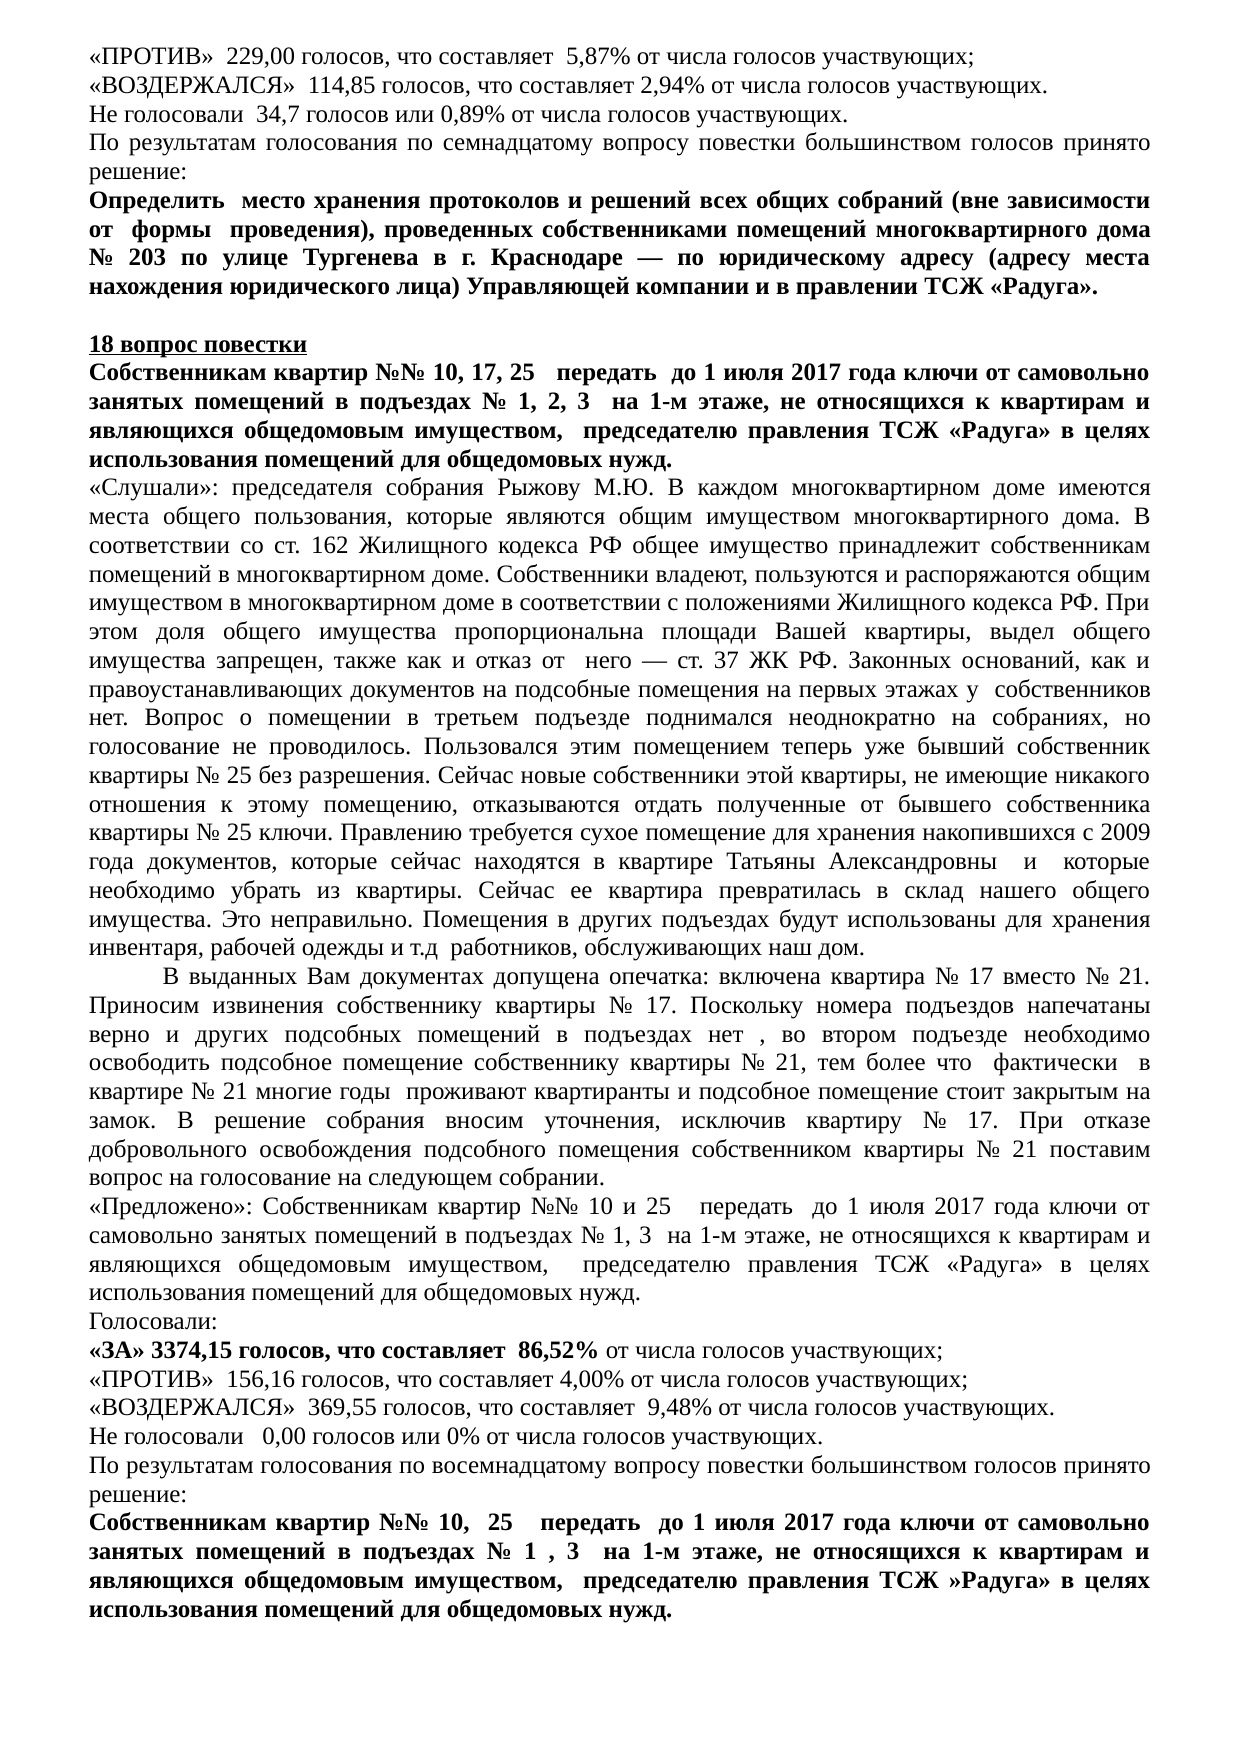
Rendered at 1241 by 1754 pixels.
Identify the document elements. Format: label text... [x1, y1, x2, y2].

text «ПРОТИВ» 229,00 голосов, что составляет 5,87% от числа голосов участвующих; [88, 41, 1152, 70]
text 18 вопрос повестки [88, 329, 1152, 357]
text Не голосовали 0,00 голосов или 0% от числа голосов участвующих. [88, 1421, 1152, 1450]
text Собственникам квартир №№ 10, 17, 25 передать до 1 июля 2017 года ключи от самовольно занятых помещений в подъездах № 1, 2, 3 на 1-м этаже, не относящихся к квартирам и являющихся общедомовым имуществом, председателю правления ТСЖ «Радуга» в целях использования помещений для общедомовых нужд. [88, 357, 1152, 472]
text В выданных Вам документах допущена опечатка: включена квартира № 17 вместо № 21. Приносим извинения собственнику квартиры № 17. Поскольку номера подъездов напечатаны верно и других подсобных помещений в подъездах нет , во втором подъезде необходимо освободить подсобное помещение собственнику квартиры № 21, тем более что фактически в квартире № 21 многие годы проживают квартиранты и подсобное помещение стоит закрытым на замок. В решение собрания вносим уточнения, исключив квартиру № 17. При отказе добровольного освобождения подсобного помещения собственником квартиры № 21 поставим вопрос на голосование на следующем собрании. [88, 961, 1152, 1191]
text Определить место хранения протоколов и решений всех общих собраний (вне зависимости от формы проведения), проведенных собственниками помещений многоквартирного дома № 203 по улице Тургенева в г. Краснодаре — по юридическому адресу (адресу места нахождения юридического лица) Управляющей компании и в правлении ТСЖ «Радуга». [88, 185, 1152, 300]
text «ВОЗДЕРЖАЛСЯ» 114,85 голосов, что составляет 2,94% от числа голосов участвующих. [88, 70, 1152, 99]
text «Слушали»: председателя собрания Рыжову М.Ю. В каждом многоквартирном доме имеются места общего пользования, которые являются общим имуществом многоквартирного дома. В соответствии со ст. 162 Жилищного кодекса РФ общее имущество принадлежит собственникам помещений в многоквартирном доме. Собственники владеют, пользуются и распоряжаются общим имуществом в многоквартирном доме в соответствии с положениями Жилищного кодекса РФ. При этом доля общего имущества пропорциональна площади Вашей квартиры, выдел общего имущества запрещен, также как и отказ от него — ст. 37 ЖК РФ. Законных оснований, как и правоустанавливающих документов на подсобные помещения на первых этажах у собственников нет. Вопрос о помещении в третьем подъезде поднимался неоднократно на собраниях, но голосование не проводилось. Пользовался этим помещением теперь уже бывший собственник квартиры № 25 без разрешения. Сейчас новые собственники этой квартиры, не имеющие никакого отношения к этому помещению, отказываются отдать полученные от бывшего собственника квартиры № 25 ключи. Правлению требуется сухое помещение для хранения накопившихся с 2009 года документов, которые сейчас находятся в квартире Татьяны Александровны и которые необходимо убрать из квартиры. Сейчас ее квартира превратилась в склад нашего общего имущества. Это неправильно. Помещения в других подъездах будут использованы для хранения инвентаря, рабочей одежды и т.д работников, обслуживающих наш дом. [88, 472, 1152, 961]
text «ЗА» 3374,15 голосов, что составляет 86,52% от числа голосов участвующих; [88, 1335, 1152, 1364]
text «ПРОТИВ» 156,16 голосов, что составляет 4,00% от числа голосов участвующих; [88, 1364, 1152, 1392]
text Собственникам квартир №№ 10, 25 передать до 1 июля 2017 года ключи от самовольно занятых помещений в подъездах № 1 , 3 на 1-м этаже, не относящихся к квартирам и являющихся общедомовым имуществом, председателю правления ТСЖ »Радуга» в целях использования помещений для общедомовых нужд. [88, 1507, 1152, 1622]
text «ВОЗДЕРЖАЛСЯ» 369,55 голосов, что составляет 9,48% от числа голосов участвующих. [88, 1392, 1152, 1421]
text По результатам голосования по семнадцатому вопросу повестки большинством голосов принято решение: [88, 127, 1152, 185]
text Голосовали: [88, 1306, 1152, 1335]
text Не голосовали 34,7 голосов или 0,89% от числа голосов участвующих. [88, 99, 1152, 127]
text «Предложено»: Собственникам квартир №№ 10 и 25 передать до 1 июля 2017 года ключи от самовольно занятых помещений в подъездах № 1, 3 на 1-м этаже, не относящихся к квартирам и являющихся общедомовым имуществом, председателю правления ТСЖ «Радуга» в целях использования помещений для общедомовых нужд. [88, 1191, 1152, 1306]
text По результатам голосования по восемнадцатому вопросу повестки большинством голосов принято решение: [88, 1450, 1152, 1507]
